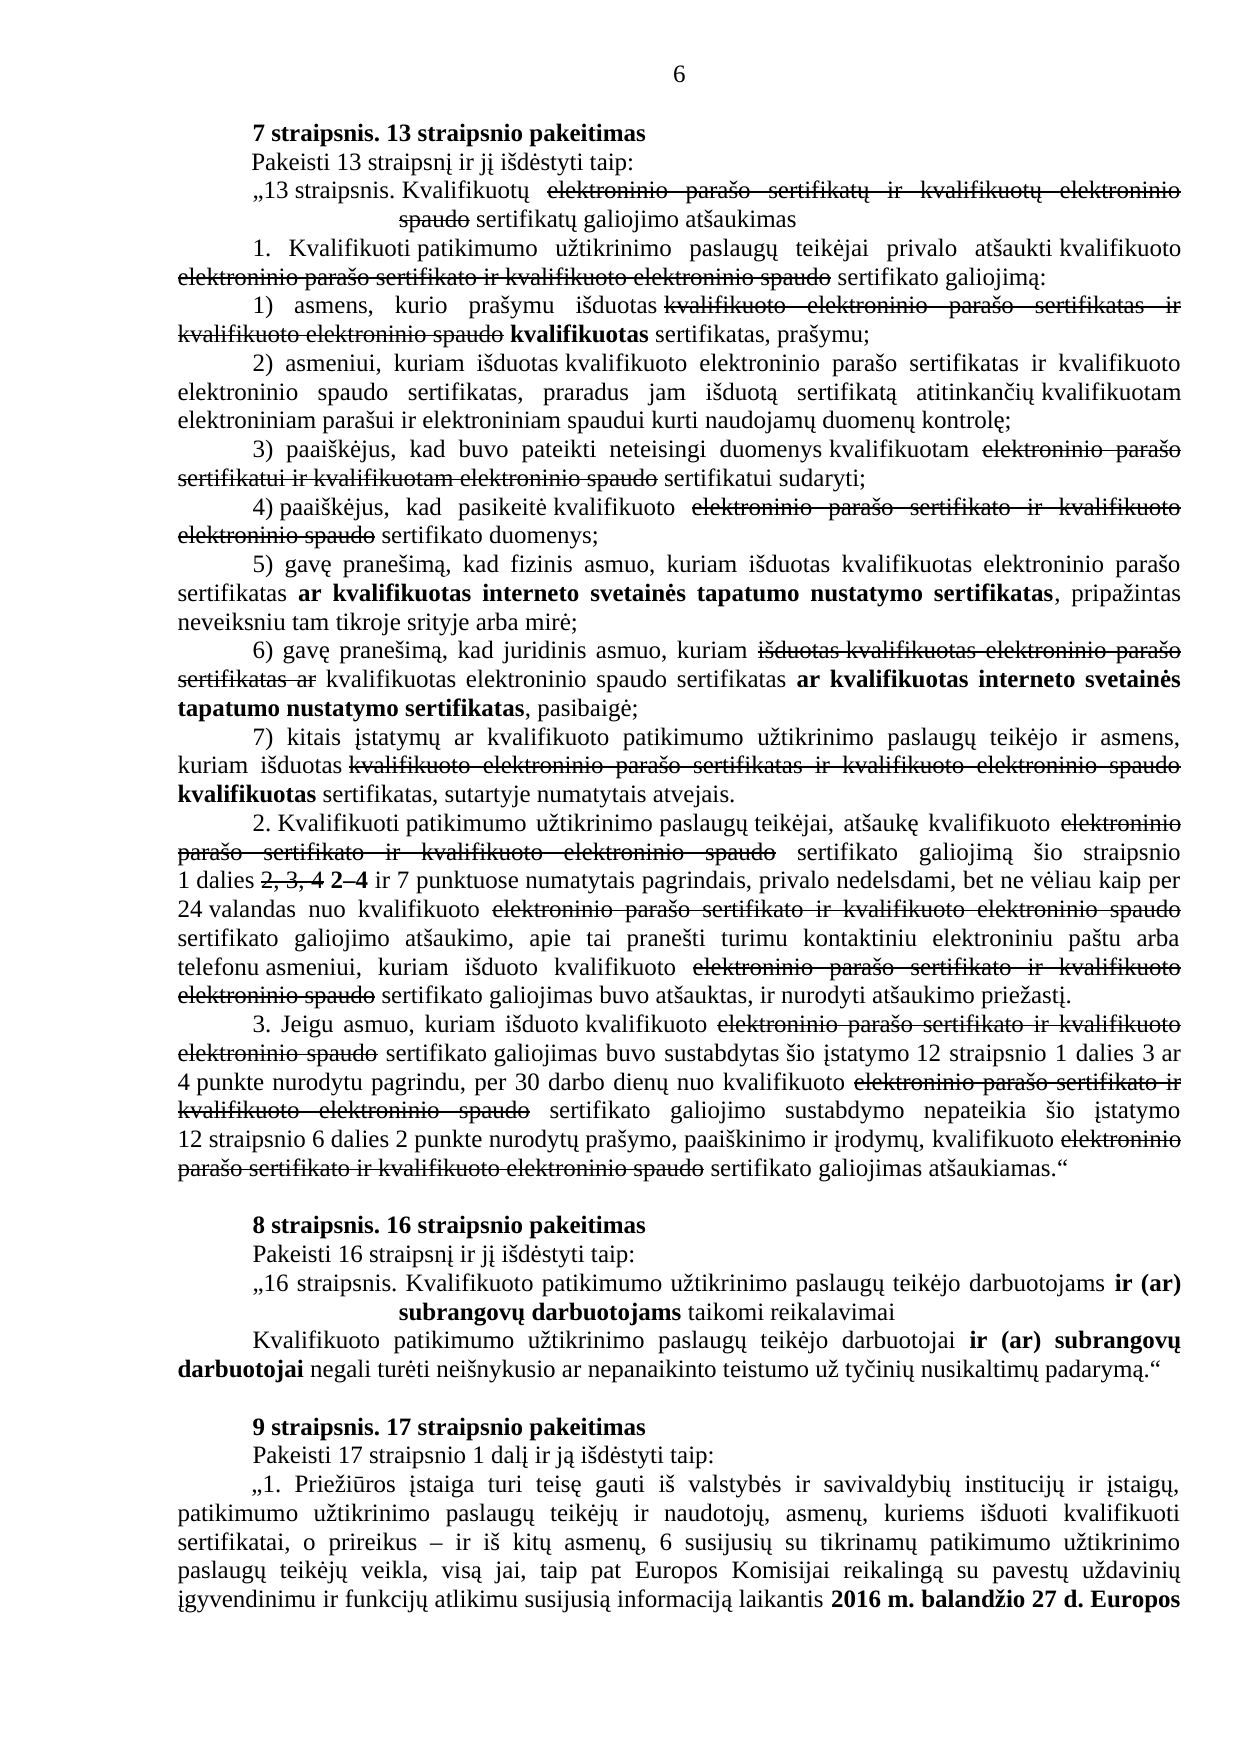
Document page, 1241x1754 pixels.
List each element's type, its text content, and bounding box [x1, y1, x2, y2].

text 4) paaiškėjus, kad pasikeitė kvalifikuoto elektroninio parašo sertifikato ir kvalifikuoto elektroninio spaudo sertifikato duomenys; [177, 492, 1181, 549]
text 1) asmens, kurio prašymu išduotas kvalifikuoto elektroninio parašo sertifikatas ir kvalifikuoto elektroninio spaudo kvalifikuotas sertifikatas, prašymu; [177, 291, 1181, 348]
text 7) kitais įstatymų ar kvalifikuoto patikimumo užtikrinimo paslaugų teikėjo ir asmens, kuriam išduotas kvalifikuoto elektroninio parašo sertifikatas ir kvalifikuoto elektroninio spaudo kvalifikuotas sertifikatas, sutartyje numatytais atvejais. [177, 722, 1181, 808]
text 8 straipsnis. 16 straipsnio pakeitimas [177, 1211, 1181, 1239]
text 3) paaiškėjus, kad buvo pateikti neteisingi duomenys kvalifikuotam elektroninio parašo sertifikatui ir kvalifikuotam elektroninio spaudo sertifikatui sudaryti; [177, 434, 1181, 492]
text 1. Kvalifikuoti patikimumo užtikrinimo paslaugų teikėjai privalo atšaukti kvalifikuoto elektroninio parašo sertifikato ir kvalifikuoto elektroninio spaudo sertifikato galiojimą: [177, 233, 1181, 291]
text „16 straipsnis. Kvalifikuoto patikimumo užtikrinimo paslaugų teikėjo darbuotojams ir (ar) subrangovų darbuotojams taikomi reikalavimai [252, 1268, 1181, 1326]
text „13 straipsnis. Kvalifikuotų elektroninio parašo sertifikatų ir kvalifikuotų elektroninio spaudo sertifikatų galiojimo atšaukimas [252, 176, 1181, 233]
text 7 straipsnis. 13 straipsnio pakeitimas [252, 118, 1181, 147]
text 6) gavę pranešimą, kad juridinis asmuo, kuriam išduotas kvalifikuotas elektroninio parašo sertifikatas ar kvalifikuotas elektroninio spaudo sertifikatas ar kvalifikuotas interneto svetainės tapatumo nustatymo sertifikatas, pasibaigė; [177, 636, 1181, 722]
text 2) asmeniui, kuriam išduotas kvalifikuoto elektroninio parašo sertifikatas ir kvalifikuoto elektroninio spaudo sertifikatas, praradus jam išduotą sertifikatą atitinkančių kvalifikuotam elektroniniam parašui ir elektroniniam spaudui kurti naudojamų duomenų kontrolę; [177, 348, 1181, 434]
text Kvalifikuoto patikimumo užtikrinimo paslaugų teikėjo darbuotojai ir (ar) subrangovų darbuotojai negali turėti neišnykusio ar nepanaikinto teistumo už tyčinių nusikaltimų padarymą.“ [177, 1326, 1181, 1383]
text 2. Kvalifikuoti patikimumo užtikrinimo paslaugų teikėjai, atšaukę kvalifikuoto elektroninio parašo sertifikato ir kvalifikuoto elektroninio spaudo sertifikato galiojimą šio straipsnio 1 dalies 2, 3, 4 2–4 ir 7 punktuose numatytais pagrindais, privalo nedelsdami, bet ne vėliau kaip per 24 valandas nuo kvalifikuoto elektroninio parašo sertifikato ir kvalifikuoto elektroninio spaudo sertifikato galiojimo atšaukimo, apie tai pranešti turimu kontaktiniu elektroniniu paštu arba telefonu asmeniui, kuriam išduoto kvalifikuoto elektroninio parašo sertifikato ir kvalifikuoto elektroninio spaudo sertifikato galiojimas buvo atšauktas, ir nurodyti atšaukimo priežastį. [177, 808, 1181, 1009]
text 3. Jeigu asmuo, kuriam išduoto kvalifikuoto elektroninio parašo sertifikato ir kvalifikuoto elektroninio spaudo sertifikato galiojimas buvo sustabdytas šio įstatymo 12 straipsnio 1 dalies 3 ar 4 punkte nurodytu pagrindu, per 30 darbo dienų nuo kvalifikuoto elektroninio parašo sertifikato ir kvalifikuoto elektroninio spaudo sertifikato galiojimo sustabdymo nepateikia šio įstatymo 12 straipsnio 6 dalies 2 punkte nurodytų prašymo, paaiškinimo ir įrodymų, kvalifikuoto elektroninio parašo sertifikato ir kvalifikuoto elektroninio spaudo sertifikato galiojimas atšaukiamas.“ [177, 1009, 1181, 1182]
text Pakeisti 16 straipsnį ir jį išdėstyti taip: [177, 1239, 1181, 1268]
text „1. Priežiūros įstaiga turi teisę gauti iš valstybės ir savivaldybių institucijų ir įstaigų, patikimumo užtikrinimo paslaugų teikėjų ir naudotojų, asmenų, kuriems išduoti kvalifikuoti sertifikatai, o prireikus – ir iš kitų asmenų, 6 susijusių su tikrinamų patikimumo užtikrinimo paslaugų teikėjų veikla, visą jai, taip pat Europos Komisijai reikalingą su pavestų uždavinių įgyvendinimu ir funkcijų atlikimu susijusią informaciją laikantis 2016 m. balandžio 27 d. Europos [177, 1469, 1181, 1613]
text Pakeisti 17 straipsnio 1 dalį ir ją išdėstyti taip: [252, 1441, 1181, 1469]
text Pakeisti 13 straipsnį ir jį išdėstyti taip: [177, 147, 1181, 176]
text 5) gavę pranešimą, kad fizinis asmuo, kuriam išduotas kvalifikuotas elektroninio parašo sertifikatas ar kvalifikuotas interneto svetainės tapatumo nustatymo sertifikatas, pripažintas neveiksniu tam tikroje srityje arba mirė; [177, 549, 1181, 636]
text 9 straipsnis. 17 straipsnio pakeitimas [252, 1412, 1181, 1441]
